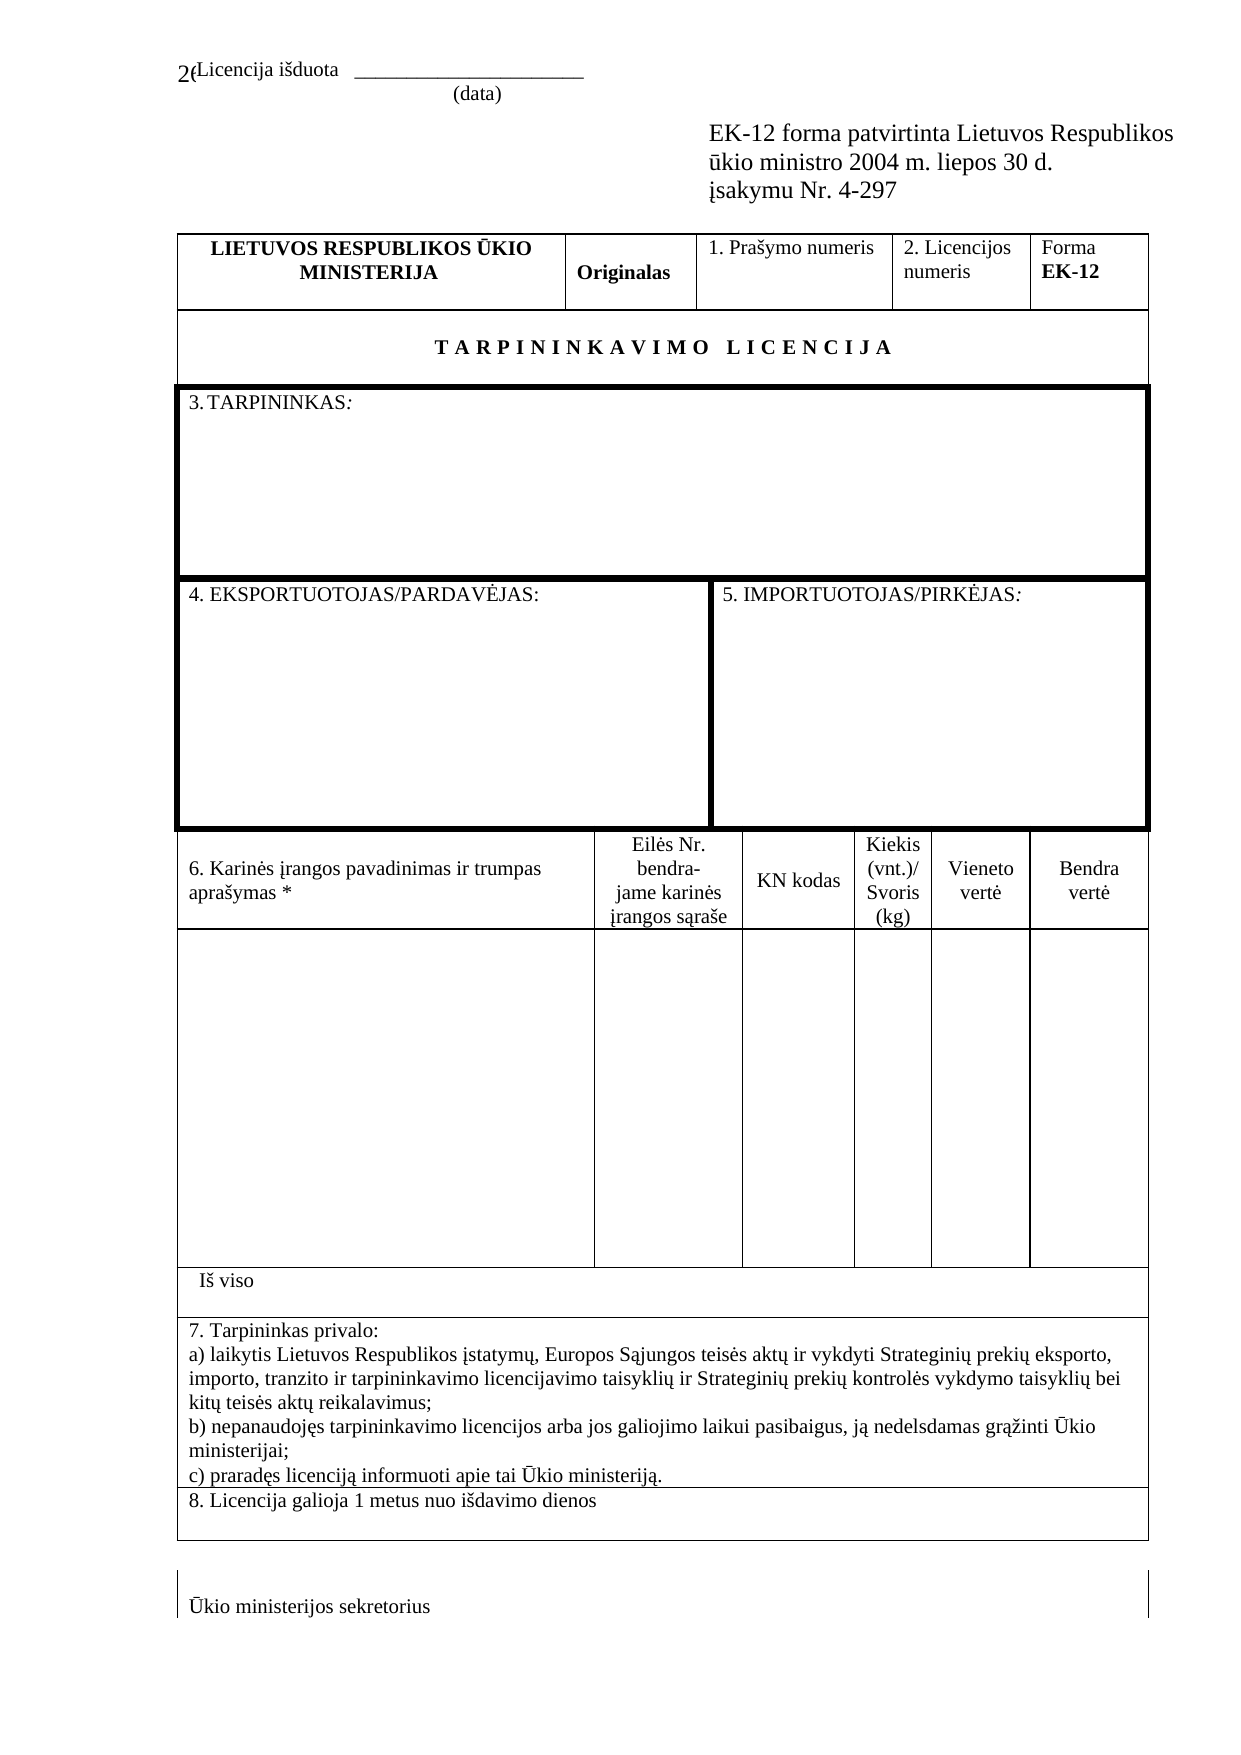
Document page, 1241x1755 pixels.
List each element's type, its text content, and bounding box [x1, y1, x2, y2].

table_cell [855, 987, 931, 1017]
table_cell [178, 958, 594, 987]
table_cell [855, 1017, 931, 1046]
table_cell [178, 987, 594, 1017]
table_cell [595, 1076, 742, 1106]
table_cell 5. IMPORTUOTOJAS/PIRKĖJAS: [714, 582, 1145, 826]
table_header Ūkio ministerijos sekretorius [196, 57, 584, 129]
table_cell [1031, 1165, 1148, 1194]
table_cell [178, 1165, 594, 1194]
table_cell [743, 1076, 854, 1106]
table_cell [932, 1106, 1029, 1135]
table_cell [178, 1017, 594, 1046]
table_cell [855, 1194, 931, 1267]
text ūkio ministro 2004 m. liepos 30 d. [177, 147, 1181, 176]
table_cell [178, 1106, 594, 1135]
table_cell [932, 930, 1029, 958]
table_header [759, 1570, 917, 1618]
table_cell [595, 987, 742, 1017]
table_cell [855, 1106, 931, 1135]
table_header Ūkio ministerijos sekretorius [178, 1570, 759, 1618]
table_cell [595, 1135, 742, 1165]
table_cell [178, 1135, 594, 1165]
table_cell [743, 1194, 854, 1267]
table_cell 4. EKSPORTUOTOJAS/PARDAVĖJAS: [180, 582, 708, 826]
table_cell [855, 1076, 931, 1106]
table_cell [743, 1165, 854, 1194]
table_cell [1031, 987, 1148, 1017]
table_cell [1031, 930, 1148, 958]
table_cell Kiekis (vnt.)/ Svoris (kg) [855, 832, 931, 928]
table_cell [743, 1046, 854, 1076]
table_cell [1031, 958, 1148, 987]
table_cell [932, 1135, 1029, 1165]
table_header [917, 1570, 1148, 1618]
table_header Forma EK-12 [1031, 235, 1148, 309]
table_cell [855, 930, 931, 958]
table_cell [855, 1135, 931, 1165]
table_cell [178, 1076, 594, 1106]
table_cell 3. TARPININKAS: [180, 390, 1145, 575]
table_cell [1031, 1135, 1148, 1165]
table_cell Iš viso [178, 1268, 1148, 1317]
table_cell [1031, 1046, 1148, 1076]
table_cell [743, 1017, 854, 1046]
table_cell KN kodas [743, 832, 854, 928]
table_header 1. Prašymo numeris [697, 235, 892, 309]
table_cell [595, 1106, 742, 1135]
table_cell [743, 987, 854, 1017]
table_cell [595, 958, 742, 987]
table_cell 6. Karinės įrangos pavadinimas ir trumpas aprašymas * [178, 832, 594, 928]
table_cell [178, 930, 594, 958]
text EK-12 forma patvirtinta Lietuvos Respublikos [709, 118, 1181, 147]
table_cell 7. Tarpininkas privalo: a) laikytis Lietuvos Respublikos įstatymų, Europos Sąjungos teisės aktų ir vykdyti Strateginių prekių eksporto, importo, tranzito ir tarpininkavimo licencijavimo taisyklių ir Strateginių prekių kontrolės vykdymo taisyklių bei kitų teisės aktų reikalavimus; b) nepanaudojęs tarpininkavimo licencijos arba jos galiojimo laikui pasibaigus, ją nedelsdamas grąžinti Ūkio ministerijai; c) praradęs licenciją informuoti apie tai Ūkio ministeriją. [178, 1318, 1148, 1487]
table_cell Vieneto vertė [932, 832, 1029, 928]
table_cell [178, 1194, 594, 1267]
text įsakymu Nr. 4-297 [177, 176, 1181, 204]
table_cell [178, 1046, 594, 1076]
table_cell [932, 1046, 1029, 1076]
table_cell [743, 1135, 854, 1165]
table_header LIETUVOS RESPUBLIKOS ŪKIO MINISTERIJA [178, 235, 565, 309]
table_cell Eilės Nr. bendra- jame karinės įrangos sąraše [595, 832, 742, 928]
table_cell [932, 958, 1029, 987]
table_cell [855, 1046, 931, 1076]
table_cell [932, 1194, 1029, 1267]
table_cell [1031, 1076, 1148, 1106]
table_cell [595, 1194, 742, 1267]
table_cell [595, 930, 742, 958]
table_cell [1031, 1106, 1148, 1135]
table_cell [595, 1165, 742, 1194]
table_cell [743, 1106, 854, 1135]
table_cell [743, 958, 854, 987]
table_cell [595, 1017, 742, 1046]
table_cell [855, 1165, 931, 1194]
table_cell [595, 1046, 742, 1076]
table_cell [743, 930, 854, 958]
table_cell [932, 1076, 1029, 1106]
table_cell [932, 1165, 1029, 1194]
table_cell 8. Licencija galioja 1 metus nuo išdavimo dienos [178, 1488, 1148, 1540]
table_cell TARPININKAVIMO licencija [178, 311, 1148, 384]
table_cell Bendra vertė [1031, 832, 1148, 928]
table_cell [932, 1017, 1029, 1046]
table_cell [1031, 1017, 1148, 1046]
table_cell [932, 987, 1029, 1017]
table_cell [855, 958, 931, 987]
table_header 2. Licencijos numeris [893, 235, 1030, 309]
table_header Originalas [566, 235, 696, 309]
table_cell [1031, 1194, 1148, 1267]
